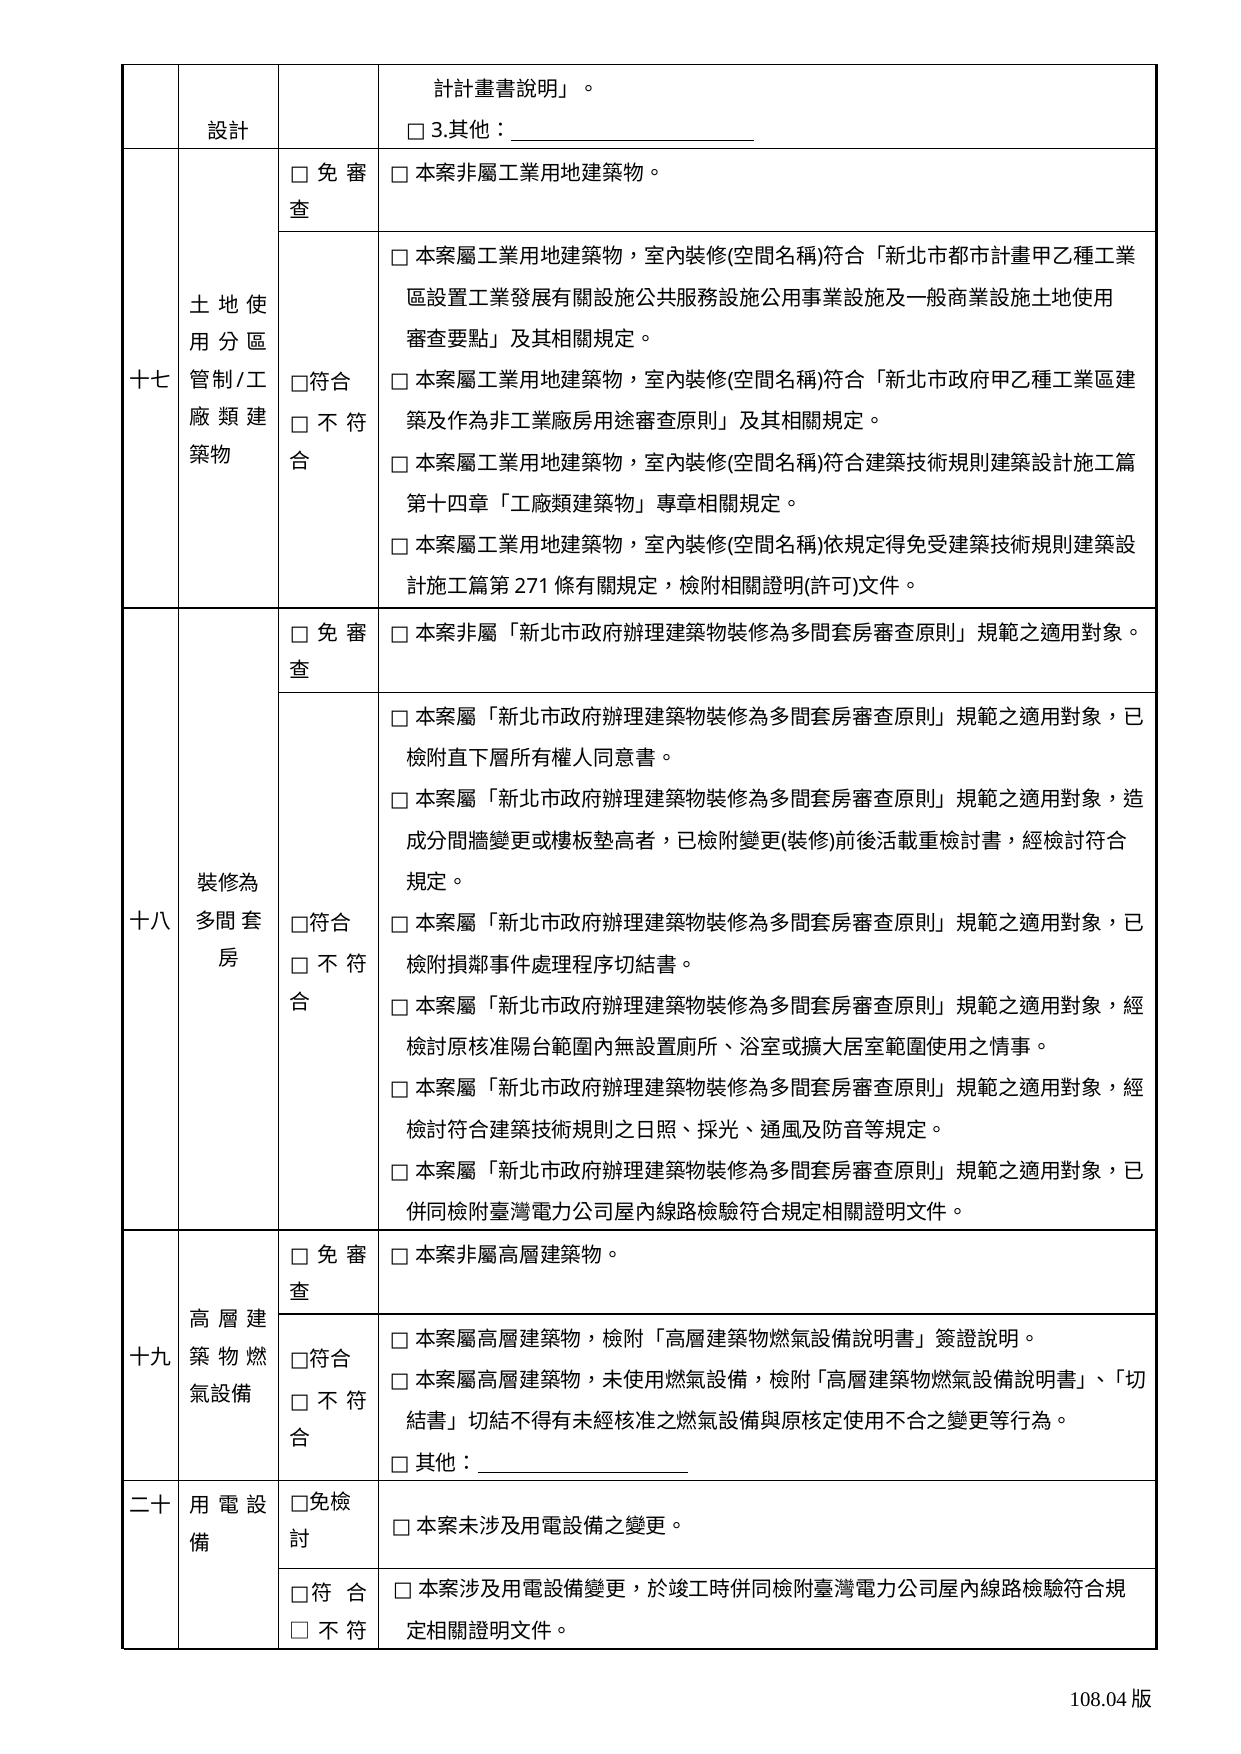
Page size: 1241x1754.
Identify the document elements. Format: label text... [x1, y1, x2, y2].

table_cell 十七 [124, 149, 178, 607]
table_cell 用電設備 [179, 1481, 278, 1648]
table_cell □免審查 [279, 609, 378, 691]
table_cell □ 本案非屬工業用地建築物。 [379, 149, 1155, 231]
table_cell 二十 [124, 1481, 178, 1648]
table_cell □ 本案屬「新北市政府辦理建築物裝修為多間套房審查原則」規範之適用對象，已 檢附直下層所有權人同意書。 □ 本案屬「新北市政府辦理建築物裝修為多間套房審查原則」規範之適用對象，造 成分間牆變更或樓板墊高者，已檢附變更(裝修)前後活載重檢討書，經檢討符合 規定。 □ 本案屬「新北市政府辦理建築物裝修為多間套房審查原則」規範之適用對象，已 檢附損鄰事件處理程序切結書。 □ 本案屬「新北市政府辦理建築物裝修為多間套房審查原則」規範之適用對象，經 檢討原核准陽台範圍內無設置廁所、浴室或擴大居室範圍使用之情事。 □ 本案屬「新北市政府辦理建築物裝修為多間套房審查原則」規範之適用對象，經 檢討符合建築技術規則之日照、採光、通風及防音等規定。 □ 本案屬「新北市政府辦理建築物裝修為多間套房審查原則」規範之適用對象，已 併同檢附臺灣電力公司屋內線路檢驗符合規定相關證明文件。 [379, 693, 1155, 1229]
table_cell [124, 65, 178, 148]
table_cell □免檢討 [279, 1481, 378, 1568]
table_cell □ 本案涉及用電設備變更，於竣工時併同檢附臺灣電力公司屋內線路檢驗符合規 定相關證明文件。 [379, 1569, 1155, 1648]
table_cell □免審查 [279, 1231, 378, 1313]
table_cell 裝修為多間 套 房 [179, 609, 278, 1229]
table_cell □ 本案屬高層建築物，檢附「高層建築物燃氣設備說明書」簽證說明。 □ 本案屬高層建築物，未使用燃氣設備，檢附「高層建築物燃氣設備說明書」、「切 結書」切結不得有未經核准之燃氣設備與原核定使用不合之變更等行為。 □ 其他： [379, 1315, 1155, 1480]
table_cell □符合 □不符合 [279, 693, 378, 1229]
table_cell 計計畫書說明」。 □ 3.其他： [379, 65, 1155, 148]
table_cell 設計 [179, 65, 278, 148]
table_cell □ 本案非屬「新北市政府辦理建築物裝修為多間套房審查原則」規範之適用對象。 [379, 609, 1155, 691]
table_cell □免審查 [279, 149, 378, 231]
table_cell □符 合□不符 [279, 1569, 378, 1648]
table_cell □符合 □不符合 [279, 232, 378, 607]
table_cell □符合 □不符合 [279, 1315, 378, 1480]
table_cell □ 本案未涉及用電設備之變更。 [379, 1481, 1155, 1568]
table_cell 十八 [124, 609, 178, 1229]
table_cell 十九 [124, 1231, 178, 1480]
table_cell 土地使用分區管制/工廠類建築物 [179, 149, 278, 607]
table_cell □ 本案屬工業用地建築物，室內裝修(空間名稱)符合「新北市都市計畫甲乙種工業 區設置工業發展有關設施公共服務設施公用事業設施及一般商業設施土地使用 審查要點」及其相關規定。 □ 本案屬工業用地建築物，室內裝修(空間名稱)符合「新北市政府甲乙種工業區建 築及作為非工業廠房用途審查原則」及其相關規定。 □ 本案屬工業用地建築物，室內裝修(空間名稱)符合建築技術規則建築設計施工篇 第十四章「工廠類建築物」專章相關規定。 □ 本案屬工業用地建築物，室內裝修(空間名稱)依規定得免受建築技術規則建築設 計施工篇第271條有關規定，檢附相關證明(許可)文件。 [379, 232, 1155, 607]
table_cell 高層建築物燃氣設備 [179, 1231, 278, 1480]
table_cell □ 本案非屬高層建築物。 [379, 1231, 1155, 1313]
table_cell [279, 65, 378, 148]
